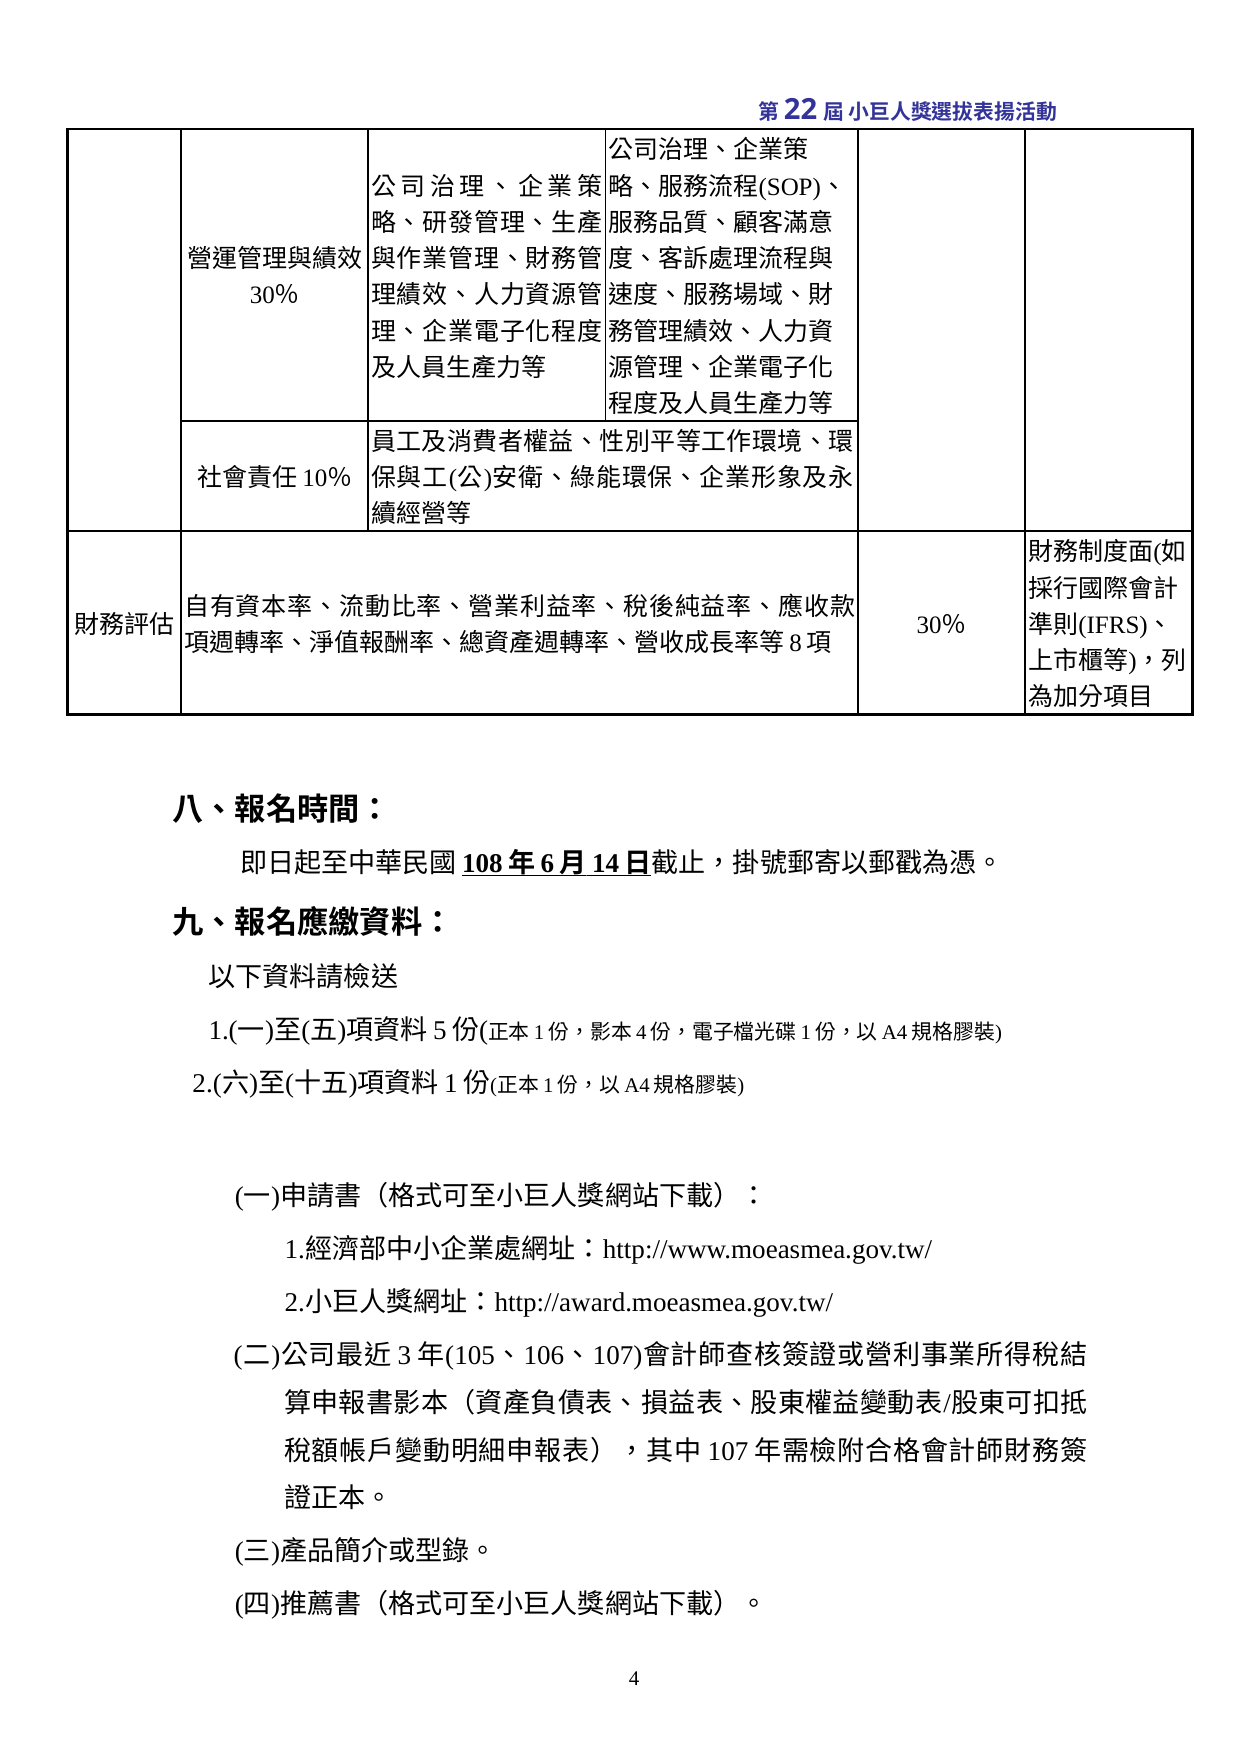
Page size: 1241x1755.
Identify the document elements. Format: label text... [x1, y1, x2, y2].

text 以下資料請檢送 [199, 948, 1088, 996]
text 1.(一)至(五)項資料5份(正本1份，影本4份，電子檔光碟1份，以A4規格膠裝) [199, 1001, 1088, 1049]
table_cell 公司治理、企業策略、服務流程(SOP)、服務品質、顧客滿意度、客訴處理流程與速度、服務場域、財務管理績效、人力資源管理、企業電子化程度及人員生產力等 [606, 130, 857, 420]
text 2.(六)至(十五)項資料1份(正本1份，以A4規格膠裝) [172, 1054, 1117, 1102]
text (三)產品簡介或型錄。 [234, 1522, 1088, 1570]
table_cell [859, 130, 1024, 530]
table_cell 公司治理、企業策略、研發管理、生產與作業管理、財務管理績效、人力資源管理、企業電子化程度及人員生產力等 [369, 130, 605, 420]
text (四)推薦書（格式可至小巨人獎網站下載）。 [234, 1575, 1088, 1623]
text 即日起至中華民國108年6月14日截止，掛號郵寄以郵戳為憑。 [172, 834, 1088, 882]
table_cell 財務評估 [69, 532, 180, 713]
text (一)申請書（格式可至小巨人獎網站下載）： [234, 1167, 1088, 1215]
subtitle 八、報名時間： [172, 782, 1088, 829]
table_cell 財務制度面(如採行國際會計準則(IFRS)、上市櫃等)，列為加分項目 [1026, 532, 1191, 713]
subtitle 九、報名應繳資料： [172, 895, 1088, 943]
table_cell 社會責任10％ [182, 422, 367, 530]
table_cell 自有資本率、流動比率、營業利益率、稅後純益率、應收款項週轉率、淨值報酬率、總資產週轉率、營收成長率等8項 [182, 532, 857, 713]
table_cell [69, 130, 180, 530]
table_cell 30％ [859, 532, 1024, 713]
table_cell 營運管理與績效30％ [182, 130, 367, 420]
table_cell [1026, 130, 1191, 530]
text 1.經濟部中小企業處網址：http://www.moeasmea.gov.tw/ [284, 1220, 1088, 1268]
table_cell 員工及消費者權益、性別平等工作環境、環保與工(公)安衛、綠能環保、企業形象及永續經營等 [369, 422, 857, 530]
text (二)公司最近3年(105、106、107)會計師查核簽證或營利事業所得稅結算申報書影本（資產負債表、損益表、股東權益變動表/股東可扣抵稅額帳戶變動明細申報表），其中107年需檢附合格會計師財務簽證正本。 [233, 1326, 1088, 1517]
text 2.小巨人獎網址：http://award.moeasmea.gov.tw/ [284, 1273, 1088, 1321]
